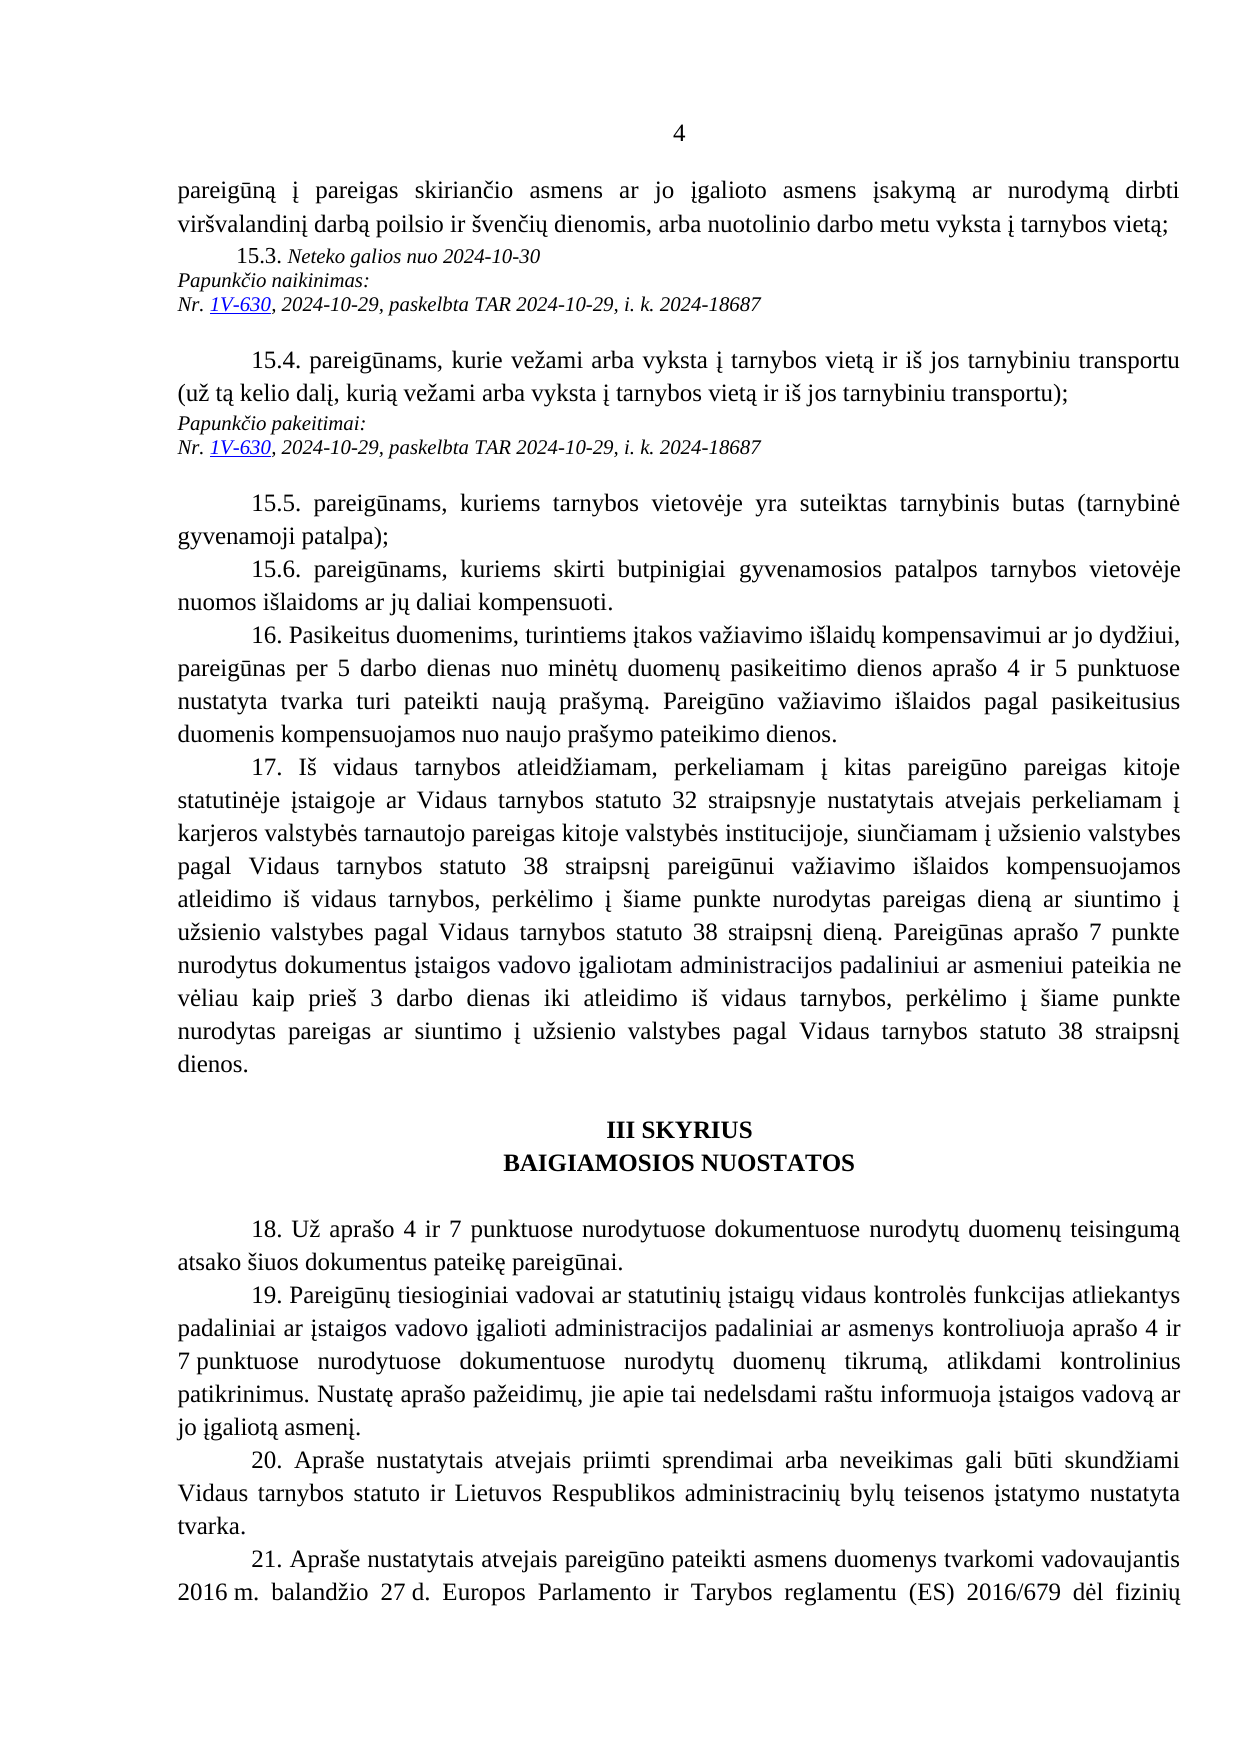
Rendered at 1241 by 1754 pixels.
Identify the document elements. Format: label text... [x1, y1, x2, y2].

text III SKYRIUS [177, 1115, 1181, 1144]
text Papunkčio pakeitimai: [177, 411, 1181, 435]
text 20. Apraše nustatytais atvejais priimti sprendimai arba neveikimas gali būti skundžiami Vidaus tarnybos statuto ir Lietuvos Respublikos administracinių bylų teisenos įstatymo nustatyta tvarka. [177, 1445, 1181, 1540]
text BAIGIAMOSIOS NUOSTATOS [177, 1148, 1181, 1177]
text 19. Pareigūnų tiesioginiai vadovai ar statutinių įstaigų vidaus kontrolės funkcijas atliekantys padaliniai ar įstaigos vadovo įgalioti administracijos padaliniai ar asmenys kontroliuoja aprašo 4 ir 7 punktuose nurodytuose dokumentuose nurodytų duomenų tikrumą, atlikdami kontrolinius patikrinimus. Nustatę aprašo pažeidimų, jie apie tai nedelsdami raštu informuoja įstaigos vadovą ar jo įgaliotą asmenį. [177, 1280, 1181, 1441]
text 15.4. pareigūnams, kurie vežami arba vyksta į tarnybos vietą ir iš jos tarnybiniu transportu (už tą kelio dalį, kurią vežami arba vyksta į tarnybos vietą ir iš jos tarnybiniu transportu); [177, 345, 1181, 407]
text 15.5. pareigūnams, kuriems tarnybos vietovėje yra suteiktas tarnybinis butas (tarnybinė gyvenamoji patalpa); [177, 488, 1181, 549]
text 15.3. Neteko galios nuo 2024-10-30 [177, 242, 1181, 268]
text 21. Apraše nustatytais atvejais pareigūno pateikti asmens duomenys tvarkomi vadovaujantis 2016 m. balandžio 27 d. Europos Parlamento ir Tarybos reglamentu (ES) 2016/679 dėl fizinių [177, 1544, 1181, 1606]
text Nr. 1V-630, 2024-10-29, paskelbta TAR 2024-10-29, i. k. 2024-18687 [177, 435, 1181, 459]
text pareigūną į pareigas skiriančio asmens ar jo įgalioto asmens įsakymą ar nurodymą dirbti viršvalandinį darbą poilsio ir švenčių dienomis, arba nuotolinio darbo metu vyksta į tarnybos vietą; [177, 176, 1181, 237]
text Papunkčio naikinimas: [177, 268, 1181, 292]
text 16. Pasikeitus duomenims, turintiems įtakos važiavimo išlaidų kompensavimui ar jo dydžiui, pareigūnas per 5 darbo dienas nuo minėtų duomenų pasikeitimo dienos aprašo 4 ir 5 punktuose nustatyta tvarka turi pateikti naują prašymą. Pareigūno važiavimo išlaidos pagal pasikeitusius duomenis kompensuojamos nuo naujo prašymo pateikimo dienos. [177, 620, 1181, 748]
text 18. Už aprašo 4 ir 7 punktuose nurodytuose dokumentuose nurodytų duomenų teisingumą atsako šiuos dokumentus pateikę pareigūnai. [177, 1214, 1181, 1276]
text Nr. 1V-630, 2024-10-29, paskelbta TAR 2024-10-29, i. k. 2024-18687 [177, 292, 1181, 316]
text 15.6. pareigūnams, kuriems skirti butpinigiai gyvenamosios patalpos tarnybos vietovėje nuomos išlaidoms ar jų daliai kompensuoti. [177, 554, 1181, 616]
text 17. Iš vidaus tarnybos atleidžiamam, perkeliamam į kitas pareigūno pareigas kitoje statutinėje įstaigoje ar Vidaus tarnybos statuto 32 straipsnyje nustatytais atvejais perkeliamam į karjeros valstybės tarnautojo pareigas kitoje valstybės institucijoje, siunčiamam į užsienio valstybes pagal Vidaus tarnybos statuto 38 straipsnį pareigūnui važiavimo išlaidos kompensuojamos atleidimo iš vidaus tarnybos, perkėlimo į šiame punkte nurodytas pareigas dieną ar siuntimo į užsienio valstybes pagal Vidaus tarnybos statuto 38 straipsnį dieną. Pareigūnas aprašo 7 punkte nurodytus dokumentus įstaigos vadovo įgaliotam administracijos padaliniui ar asmeniui pateikia ne vėliau kaip prieš 3 darbo dienas iki atleidimo iš vidaus tarnybos, perkėlimo į šiame punkte nurodytas pareigas ar siuntimo į užsienio valstybes pagal Vidaus tarnybos statuto 38 straipsnį dienos. [177, 752, 1181, 1078]
